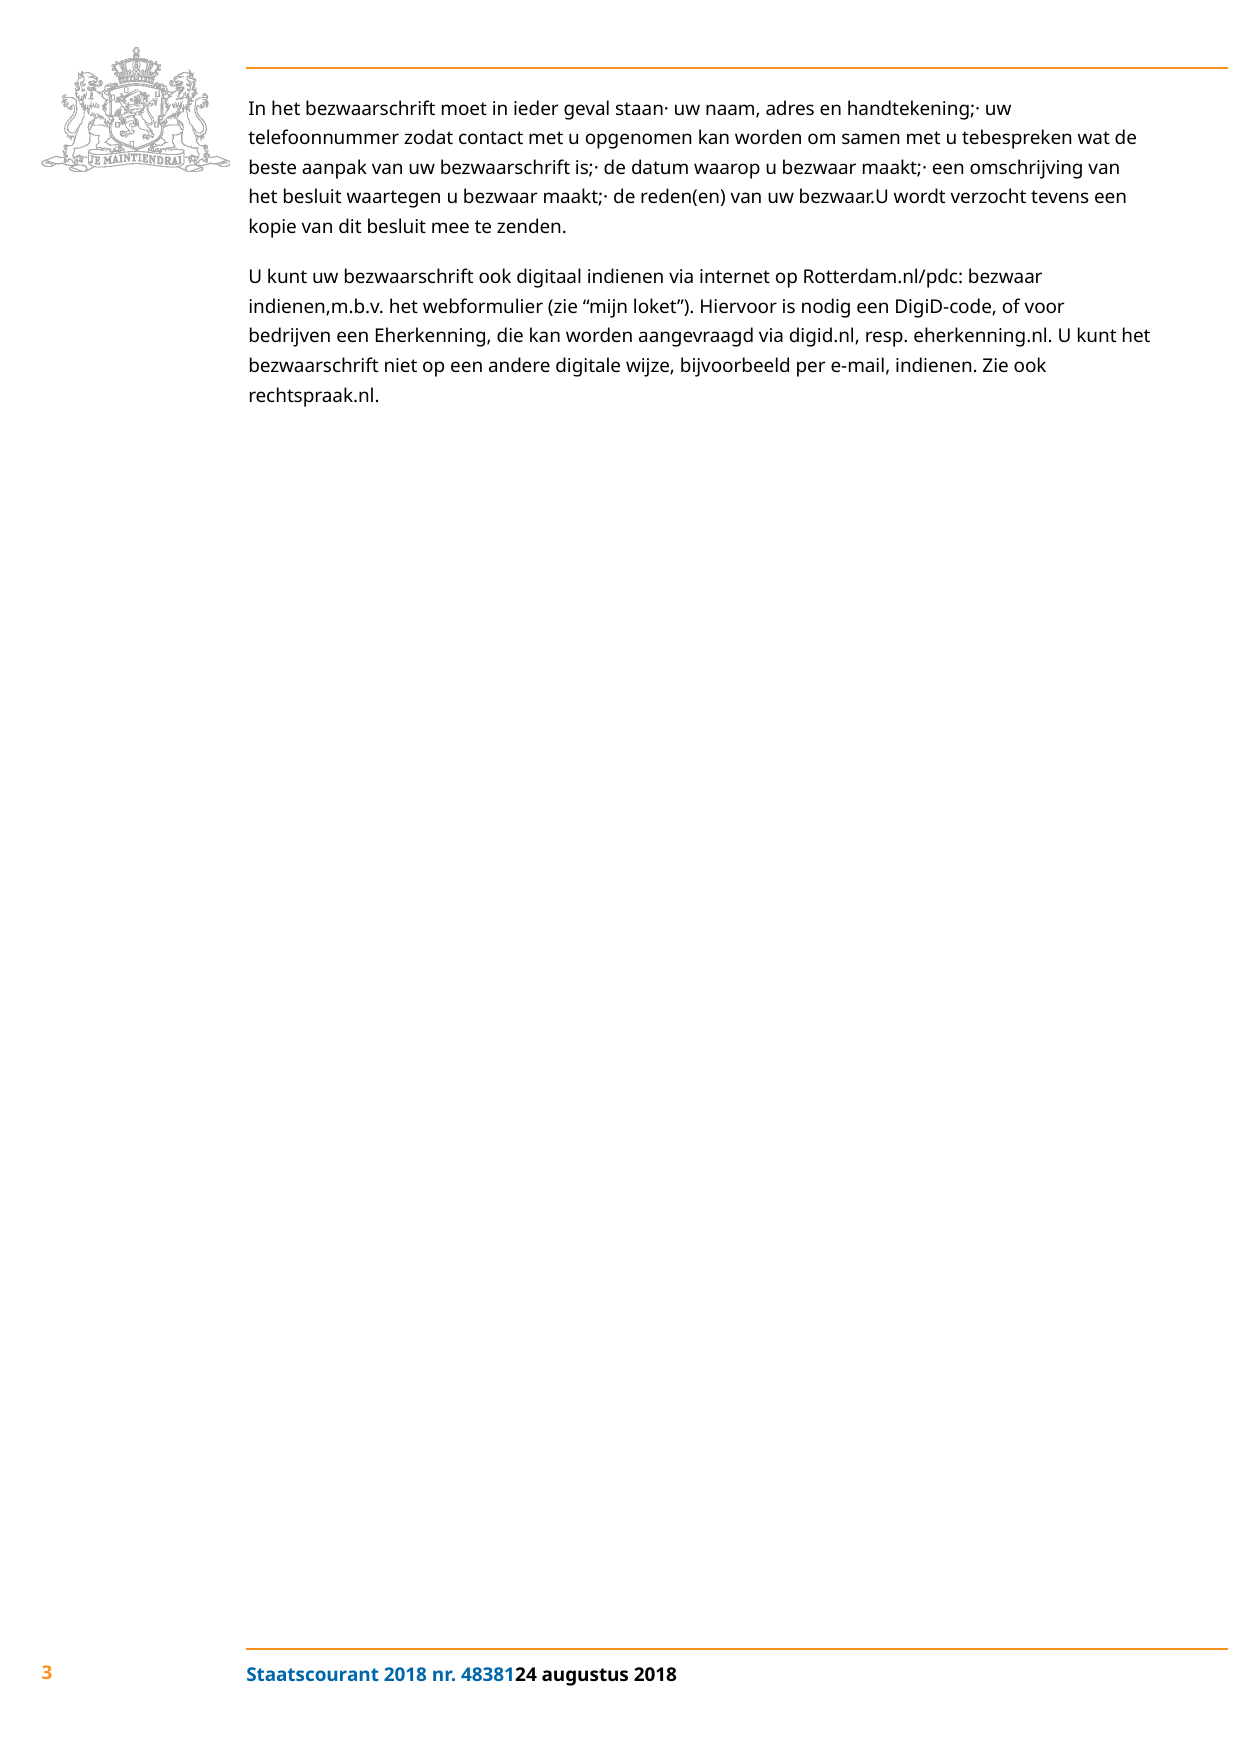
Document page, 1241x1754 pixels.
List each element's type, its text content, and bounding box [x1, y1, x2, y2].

picture [41, 47, 231, 172]
text In het bezwaarschrift moet in ieder geval staan· uw naam, adres en handtekening;· uw telefoonnummer zodat contact met u opgenomen kan worden om samen met u tebespreken wat de beste aanpak van uw bezwaarschrift is;· de datum waarop u bezwaar maakt;· een omschrijving van het besluit waartegen u bezwaar maakt;· de reden(en) van uw bezwaar.U wordt verzocht tevens een kopie van dit besluit mee te zenden. [248, 95, 1152, 239]
text U kunt uw bezwaarschrift ook digitaal indienen via internet op Rotterdam.nl/pdc: bezwaar indienen,m.b.v. het webformulier (zie “mijn loket”). Hiervoor is nodig een DigiD-code, of voor bedrijven een Eherkenning, die kan worden aangevraagd via digid.nl, resp. eherkenning.nl. U kunt het bezwaarschrift niet op een andere digitale wijze, bijvoorbeeld per e-mail, indienen. Zie ook rechtspraak.nl. [248, 263, 1152, 408]
